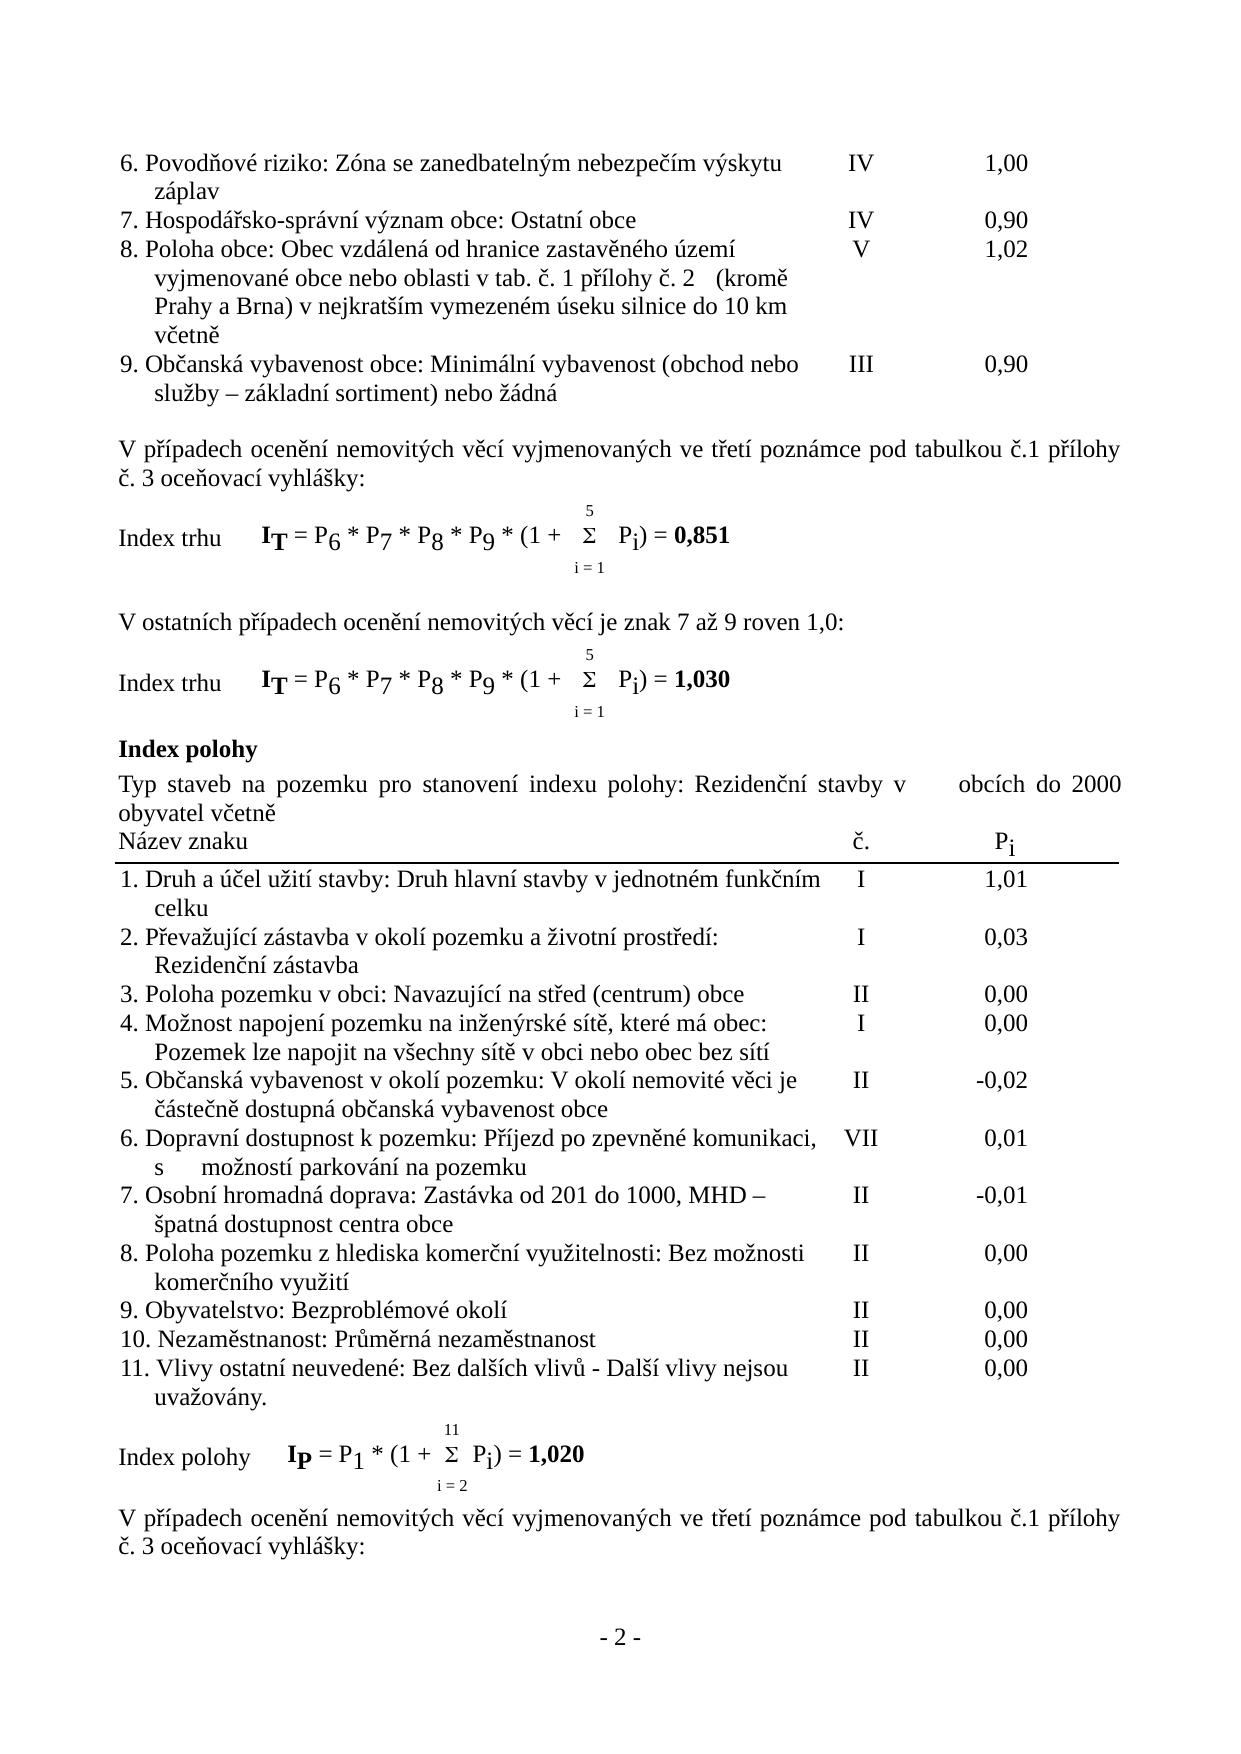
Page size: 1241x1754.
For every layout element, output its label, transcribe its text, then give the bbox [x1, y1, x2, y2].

table_cell [237, 556, 564, 584]
table_header 5 [564, 492, 615, 520]
table_cell 11. Vlivy ostatní neuvedené: Bez dalších vlivů - Další vlivy nejsou uvažovány. [115, 1353, 831, 1411]
table_header [615, 636, 1119, 664]
table_cell I [831, 864, 891, 922]
table_cell 6. Dopravní dostupnost k pozemku: Příjezd po zpevněné komunikaci, s možností parkování na pozemku [115, 1123, 831, 1181]
table_cell IV [831, 148, 891, 205]
table_cell II [831, 1324, 891, 1353]
table_cell 0,03 [891, 922, 1119, 979]
table_header [237, 636, 564, 664]
table_cell IV [831, 205, 891, 234]
table_header 5 [564, 636, 615, 664]
table_cell 0,90 [891, 205, 1119, 234]
table_header Název znaku [115, 826, 831, 862]
text V případech ocenění nemovitých věcí vyjmenovaných ve třetí poznámce pod tabulkou č.1 přílohy č. 3 oceňovací vyhlášky: [118, 434, 1122, 492]
table_cell 1. Druh a účel užití stavby: Druh hlavní stavby v jednotném funkčním celku [115, 864, 831, 922]
table_header [615, 492, 1119, 520]
table_cell 1,02 [891, 234, 1119, 349]
table_cell [115, 1475, 273, 1503]
table_cell -0,01 [891, 1181, 1119, 1238]
table_cell II [831, 1181, 891, 1238]
table_cell Pi) = 1,020 [469, 1439, 1119, 1474]
table_cell IT = P6 * P7 * P8 * P9 * (1 + [237, 664, 564, 700]
table_cell I [831, 1008, 891, 1066]
table_cell [615, 556, 1119, 584]
table_cell 0,00 [891, 1238, 1119, 1296]
table_cell IP = P1 * (1 + [273, 1439, 434, 1474]
table_cell i = 2 [434, 1475, 1119, 1503]
table_cell [273, 1411, 434, 1439]
table_cell II [831, 979, 891, 1008]
table_cell 11 [434, 1411, 469, 1439]
table_cell 3. Poloha pozemku v obci: Navazující na střed (centrum) obce [115, 979, 831, 1008]
text Typ staveb na pozemku pro stanovení indexu polohy: Rezidenční stavby v obcích do 2000 obyvatel včetně [118, 769, 1122, 826]
text V případech ocenění nemovitých věcí vyjmenovaných ve třetí poznámce pod tabulkou č.1 přílohy č. 3 oceňovací vyhlášky: [118, 1503, 1122, 1560]
table_cell 8. Poloha pozemku z hlediska komerční využitelnosti: Bez možnosti komerčního využití [115, 1238, 831, 1296]
table_cell [615, 700, 1119, 728]
table_cell VII [831, 1123, 891, 1181]
table_cell 7. Hospodářsko-správní význam obce: Ostatní obce [115, 205, 831, 234]
table_cell 1,01 [891, 864, 1119, 922]
table_header Pi [891, 826, 1119, 862]
table_cell 0,00 [891, 1353, 1119, 1411]
table_cell -0,02 [891, 1066, 1119, 1123]
table_cell 1,00 [891, 148, 1119, 205]
table_cell 2. Převažující zástavba v okolí pozemku a životní prostředí: Rezidenční zástavba [115, 922, 831, 979]
table_cell 0,00 [891, 1324, 1119, 1353]
table_cell V [831, 234, 891, 349]
table_cell Pi) = 1,030 [615, 664, 1119, 700]
table_cell II [831, 1066, 891, 1123]
table_header č. [831, 826, 891, 862]
table_cell III [831, 349, 891, 406]
table_cell I [831, 922, 891, 979]
table_cell 8. Poloha obce: Obec vzdálená od hranice zastavěného území vyjmenované obce nebo oblasti v tab. č. 1 přílohy č. 2 (kromě Prahy a Brna) v nejkratším vymezeném úseku silnice do 10 km včetně [115, 234, 831, 349]
table_cell  [564, 520, 615, 556]
table_cell [273, 1475, 434, 1503]
table_cell 5. Občanská vybavenost v okolí pozemku: V okolí nemovité věci je částečně dostupná občanská vybavenost obce [115, 1066, 831, 1123]
table_header [237, 492, 564, 520]
text V ostatních případech ocenění nemovitých věcí je znak 7 až 9 roven 1,0: [118, 607, 1122, 636]
table_cell 10. Nezaměstnanost: Průměrná nezaměstnanost [115, 1324, 831, 1353]
table_cell [115, 1411, 273, 1439]
table_cell Index trhu [115, 520, 237, 556]
table_cell II [831, 1353, 891, 1411]
table_cell 4. Možnost napojení pozemku na inženýrské sítě, které má obec: Pozemek lze napojit na všechny sítě v obci nebo obec bez sítí [115, 1008, 831, 1066]
table_cell 0,90 [891, 349, 1119, 406]
table_cell Pi) = 0,851 [615, 520, 1119, 556]
table_cell  [434, 1439, 469, 1474]
table_cell 0,00 [891, 979, 1119, 1008]
table_cell II [831, 1296, 891, 1324]
table_cell [115, 556, 237, 584]
table_cell IT = P6 * P7 * P8 * P9 * (1 + [237, 520, 564, 556]
table_cell Index polohy [115, 1439, 273, 1474]
table_header [115, 492, 237, 520]
table_cell Index trhu [115, 664, 237, 700]
table_cell i = 1 [564, 556, 615, 584]
table_cell 9. Občanská vybavenost obce: Minimální vybavenost (obchod nebo služby – základní sortiment) nebo žádná [115, 349, 831, 406]
table_cell  [564, 664, 615, 700]
table_cell 6. Povodňové riziko: Zóna se zanedbatelným nebezpečím výskytu záplav [115, 148, 831, 205]
table_cell II [831, 1238, 891, 1296]
table_cell 7. Osobní hromadná doprava: Zastávka od 201 do 1000, MHD – špatná dostupnost centra obce [115, 1181, 831, 1238]
table_cell i = 1 [564, 700, 615, 728]
table_cell [115, 700, 237, 728]
table_cell 0,00 [891, 1008, 1119, 1066]
table_cell [469, 1411, 1119, 1439]
table_cell 0,01 [891, 1123, 1119, 1181]
text Index polohy [118, 734, 1122, 763]
table_cell 9. Obyvatelstvo: Bezproblémové okolí [115, 1296, 831, 1324]
table_cell 0,00 [891, 1296, 1119, 1324]
table_cell [237, 700, 564, 728]
table_header [115, 636, 237, 664]
